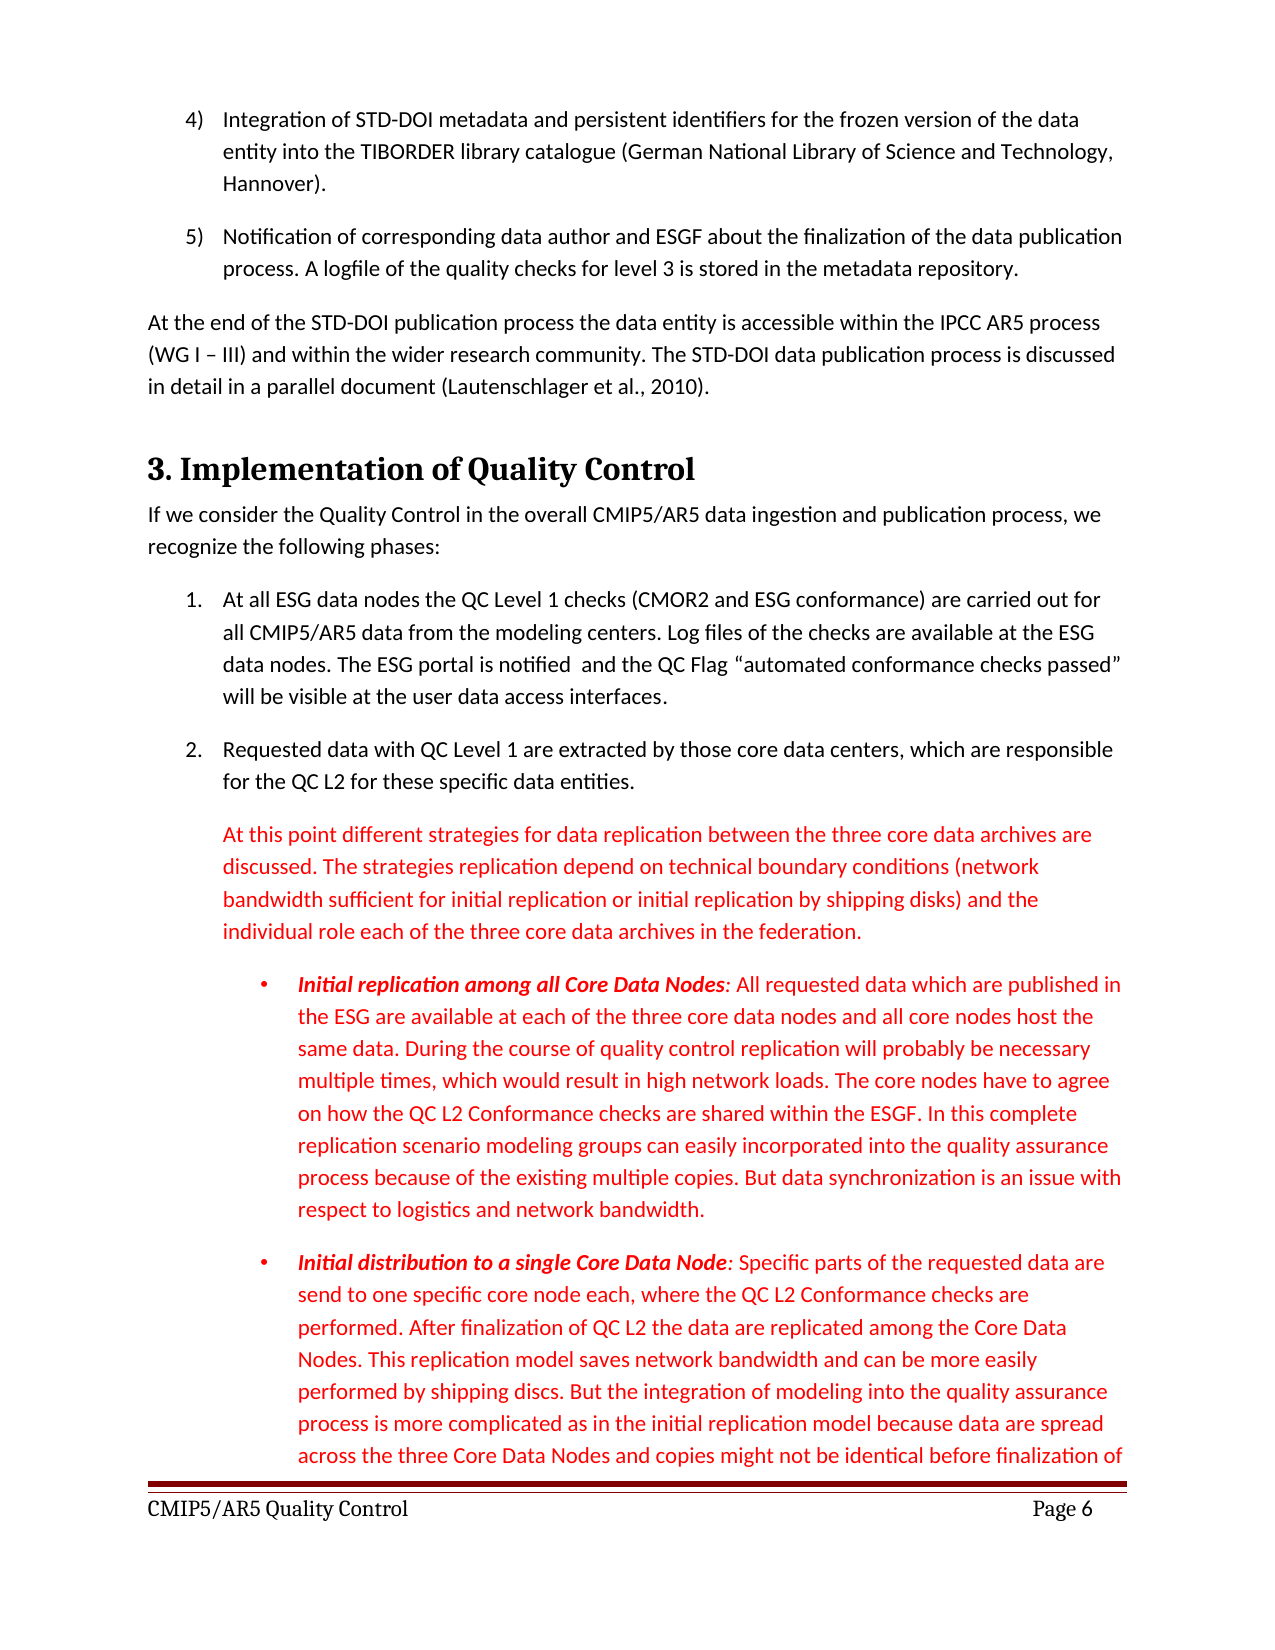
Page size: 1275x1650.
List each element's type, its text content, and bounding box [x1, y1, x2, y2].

list Initial distribution to a single Core Data Node: Specific parts of the requested data are send to one specific core node each, where the QC L2 Conformance checks are performed. After finalization of QC L2 the data are replicated among the Core Data Nodes. This replication model saves network bandwidth and can be more easily performed by shipping discs. But the integration of modeling into the quality assurance process is more complicated as in the initial replication model because data are spread across the three Core Data Nodes and copies might not be identical before finalization of [260, 1248, 1127, 1469]
list Requested data with QC Level 1 are extracted by those core data centers, which are responsible for the QC L2 for these specific data entities. [185, 735, 1127, 795]
list At all ESG data nodes the QC Level 1 checks (CMOR2 and ESG conformance) are carried out for all CMIP5/AR5 data from the modeling centers. Log files of the checks are available at the ESG data nodes. The ESG portal is notified and the QC Flag “automated conformance checks passed” will be visible at the user data access interfaces. [185, 586, 1127, 710]
list Initial replication among all Core Data Nodes: All requested data which are published in the ESG are available at each of the three core data nodes and all core nodes host the same data. During the course of quality control replication will probably be necessary multiple times, which would result in high network loads. The core nodes have to agree on how the QC L2 Conformance checks are shared within the ESGF. In this complete replication scenario modeling groups can easily incorporated into the quality assurance process because of the existing multiple copies. But data synchronization is an issue with respect to logistics and network bandwidth. [260, 970, 1127, 1223]
list Integration of STD-DOI metadata and persistent identifiers for the frozen version of the data entity into the TIBORDER library catalogue (German National Library of Science and Technology, Hannover). [185, 105, 1127, 197]
text At the end of the STD-DOI publication process the data entity is accessible within the IPCC AR5 process (WG I – III) and within the wider research community. The STD-DOI data publication process is discussed in detail in a parallel document (Lautenschlager et al., 2010). [148, 308, 1127, 400]
text If we consider the Quality Control in the overall CMIP5/AR5 data ingestion and publication process, we recognize the following phases: [148, 500, 1127, 561]
list Notification of corresponding data author and ESGF about the finalization of the data publication process. A logfile of the quality checks for level 3 is stored in the metadata repository. [185, 222, 1127, 283]
list At this point different strategies for data replication between the three core data archives are discussed. The strategies replication depend on technical boundary conditions (network bandwidth sufficient for initial replication or initial replication by shipping disks) and the individual role each of the three core data archives in the federation. [185, 820, 1127, 945]
subtitle 3. Implementation of Quality Control [148, 450, 1127, 488]
